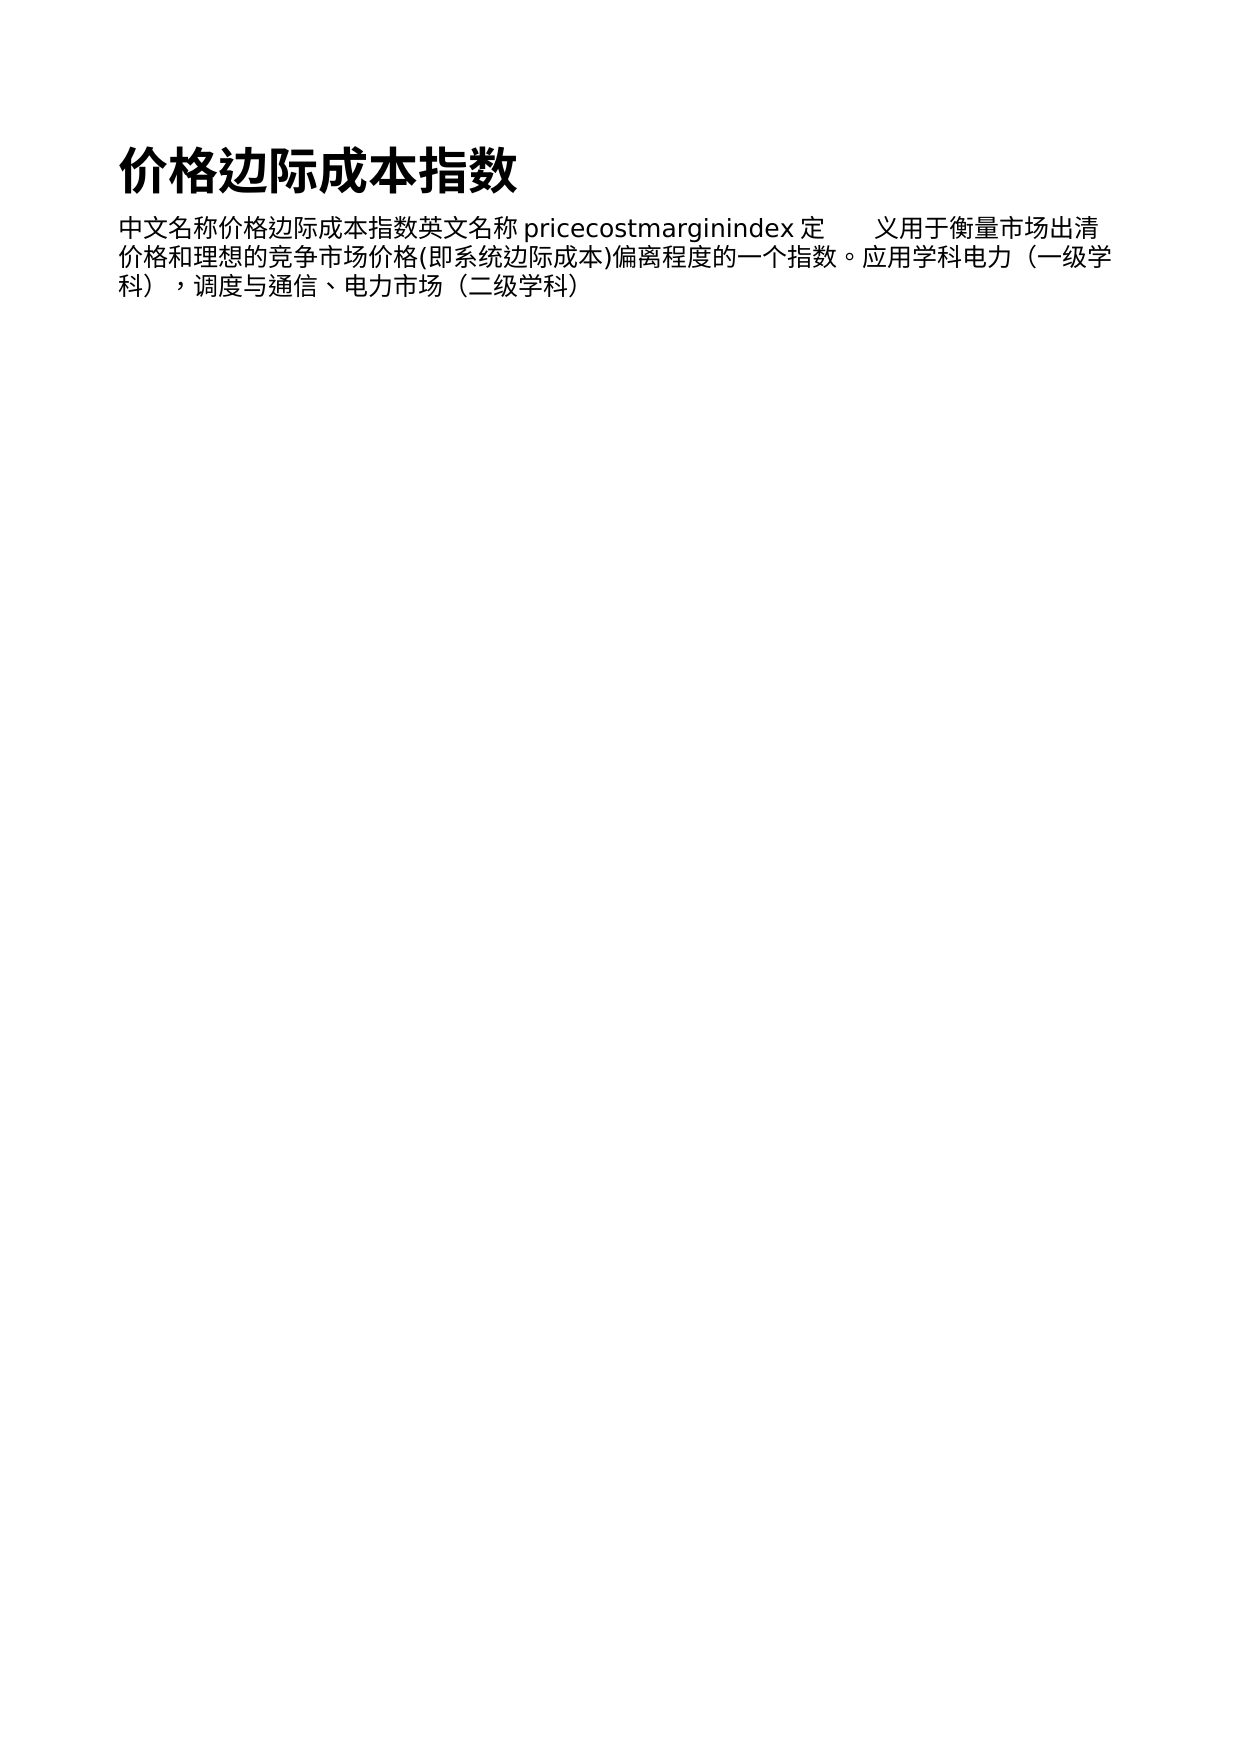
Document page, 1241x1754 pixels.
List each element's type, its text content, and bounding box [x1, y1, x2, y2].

text 中文名称价格边际成本指数英文名称pricecostmarginindex定 义用于衡量市场出清价格和理想的竞争市场价格(即系统边际成本)偏离程度的一个指数。应用学科电力（一级学科），调度与通信、电力市场（二级学科） [118, 214, 1122, 301]
subtitle 价格边际成本指数 [118, 143, 1122, 201]
